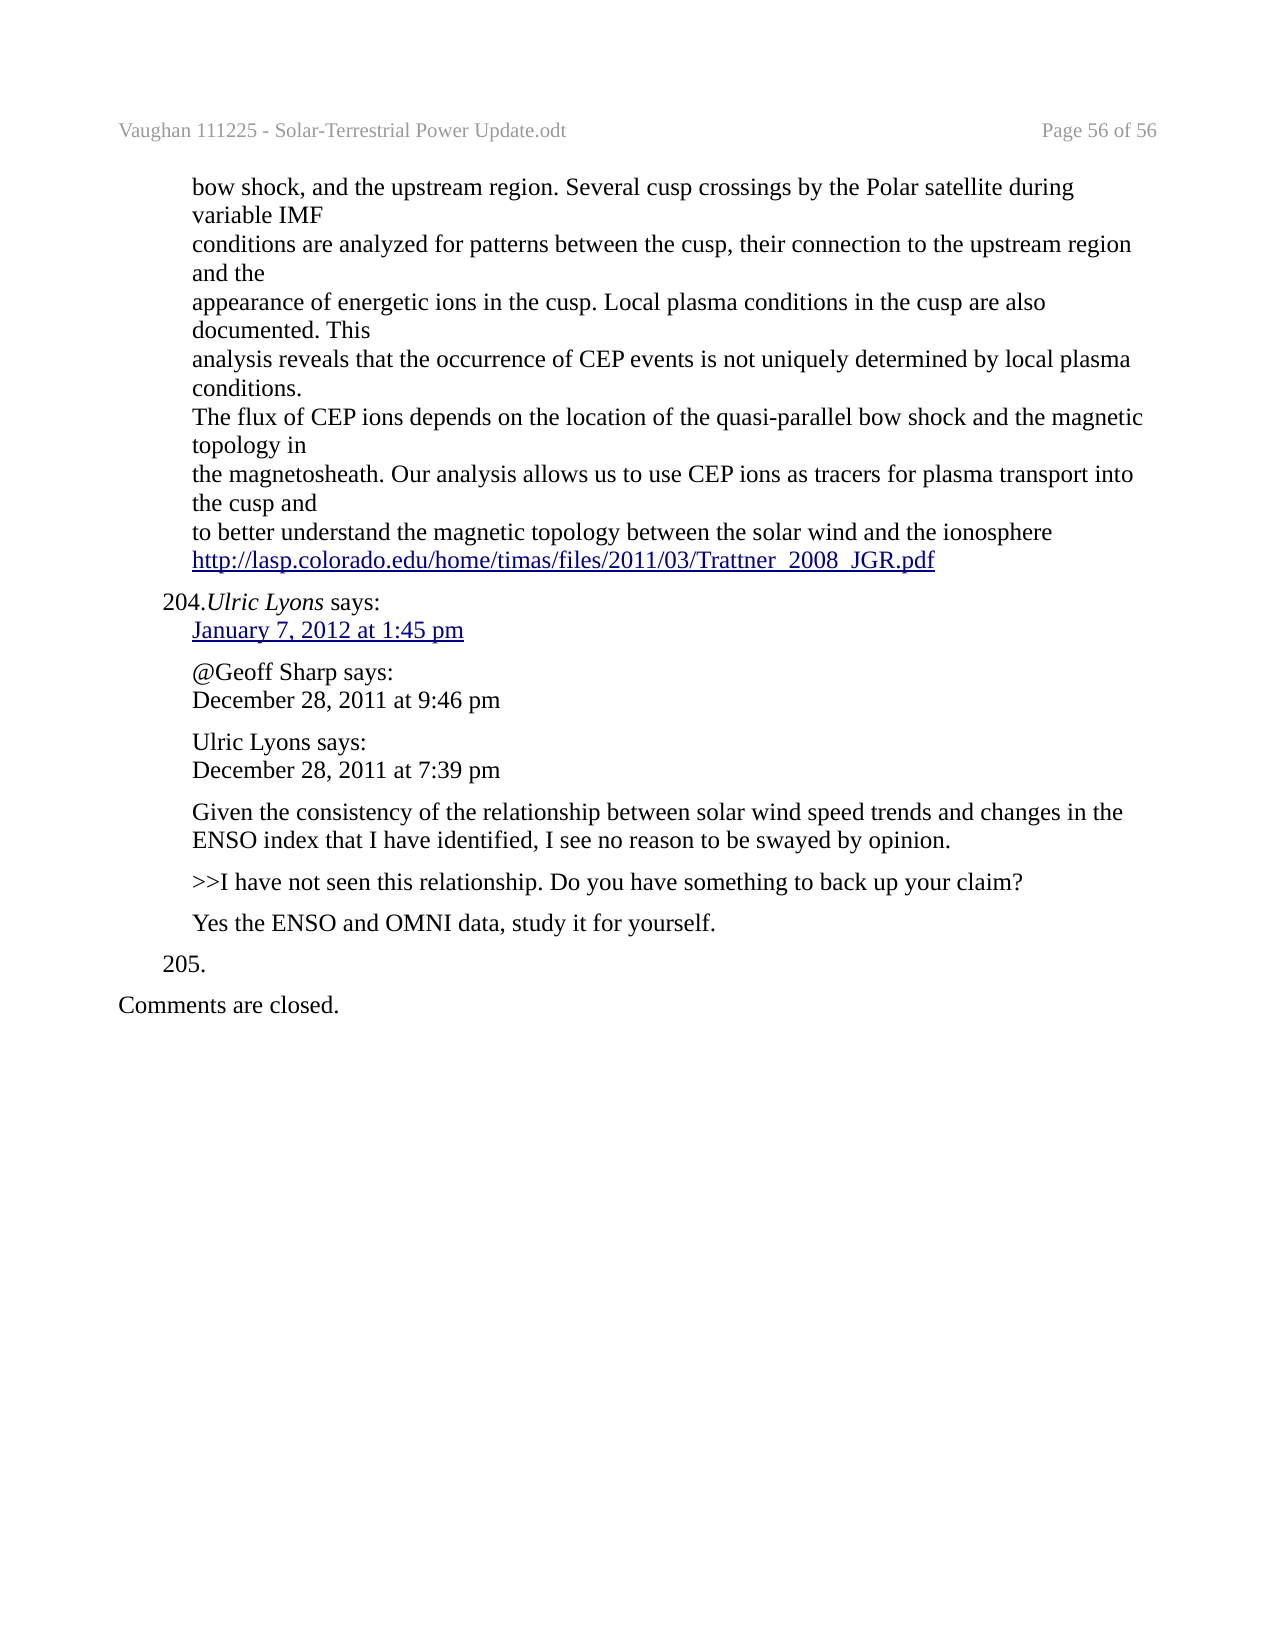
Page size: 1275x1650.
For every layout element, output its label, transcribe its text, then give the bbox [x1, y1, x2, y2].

text Comments are closed. [118, 990, 1157, 1019]
list >>I have not seen this relationship. Do you have something to back up your claim? [162, 867, 1157, 895]
list bow shock, and the upstream region. Several cusp crossings by the Polar satellite during variable IMF conditions are analyzed for patterns between the cusp, their connection to the upstream region and the appearance of energetic ions in the cusp. Local plasma conditions in the cusp are also documented. This analysis reveals that the occurrence of CEP events is not uniquely determined by local plasma conditions. The flux of CEP ions depends on the location of the quasi-parallel bow shock and the magnetic topology in the magnetosheath. Our analysis allows us to use CEP ions as tracers for plasma transport into the cusp and to better understand the magnetic topology between the solar wind and the ionosphere http://lasp.colorado.edu/home/timas/files/2011/03/Trattner_2008_JGR.pdf [162, 172, 1157, 574]
list Given the consistency of the relationship between solar wind speed trends and changes in the ENSO index that I have identified, I see no reason to be swayed by opinion. [162, 797, 1157, 854]
list January 7, 2012 at 1:45 pm [162, 615, 1157, 644]
list Yes the ENSO and OMNI data, study it for yourself. [162, 908, 1157, 937]
list @Geoff Sharp says: December 28, 2011 at 9:46 pm [162, 657, 1157, 714]
list Ulric Lyons says: December 28, 2011 at 7:39 pm [162, 727, 1157, 784]
list Ulric Lyons says: [162, 587, 1157, 615]
